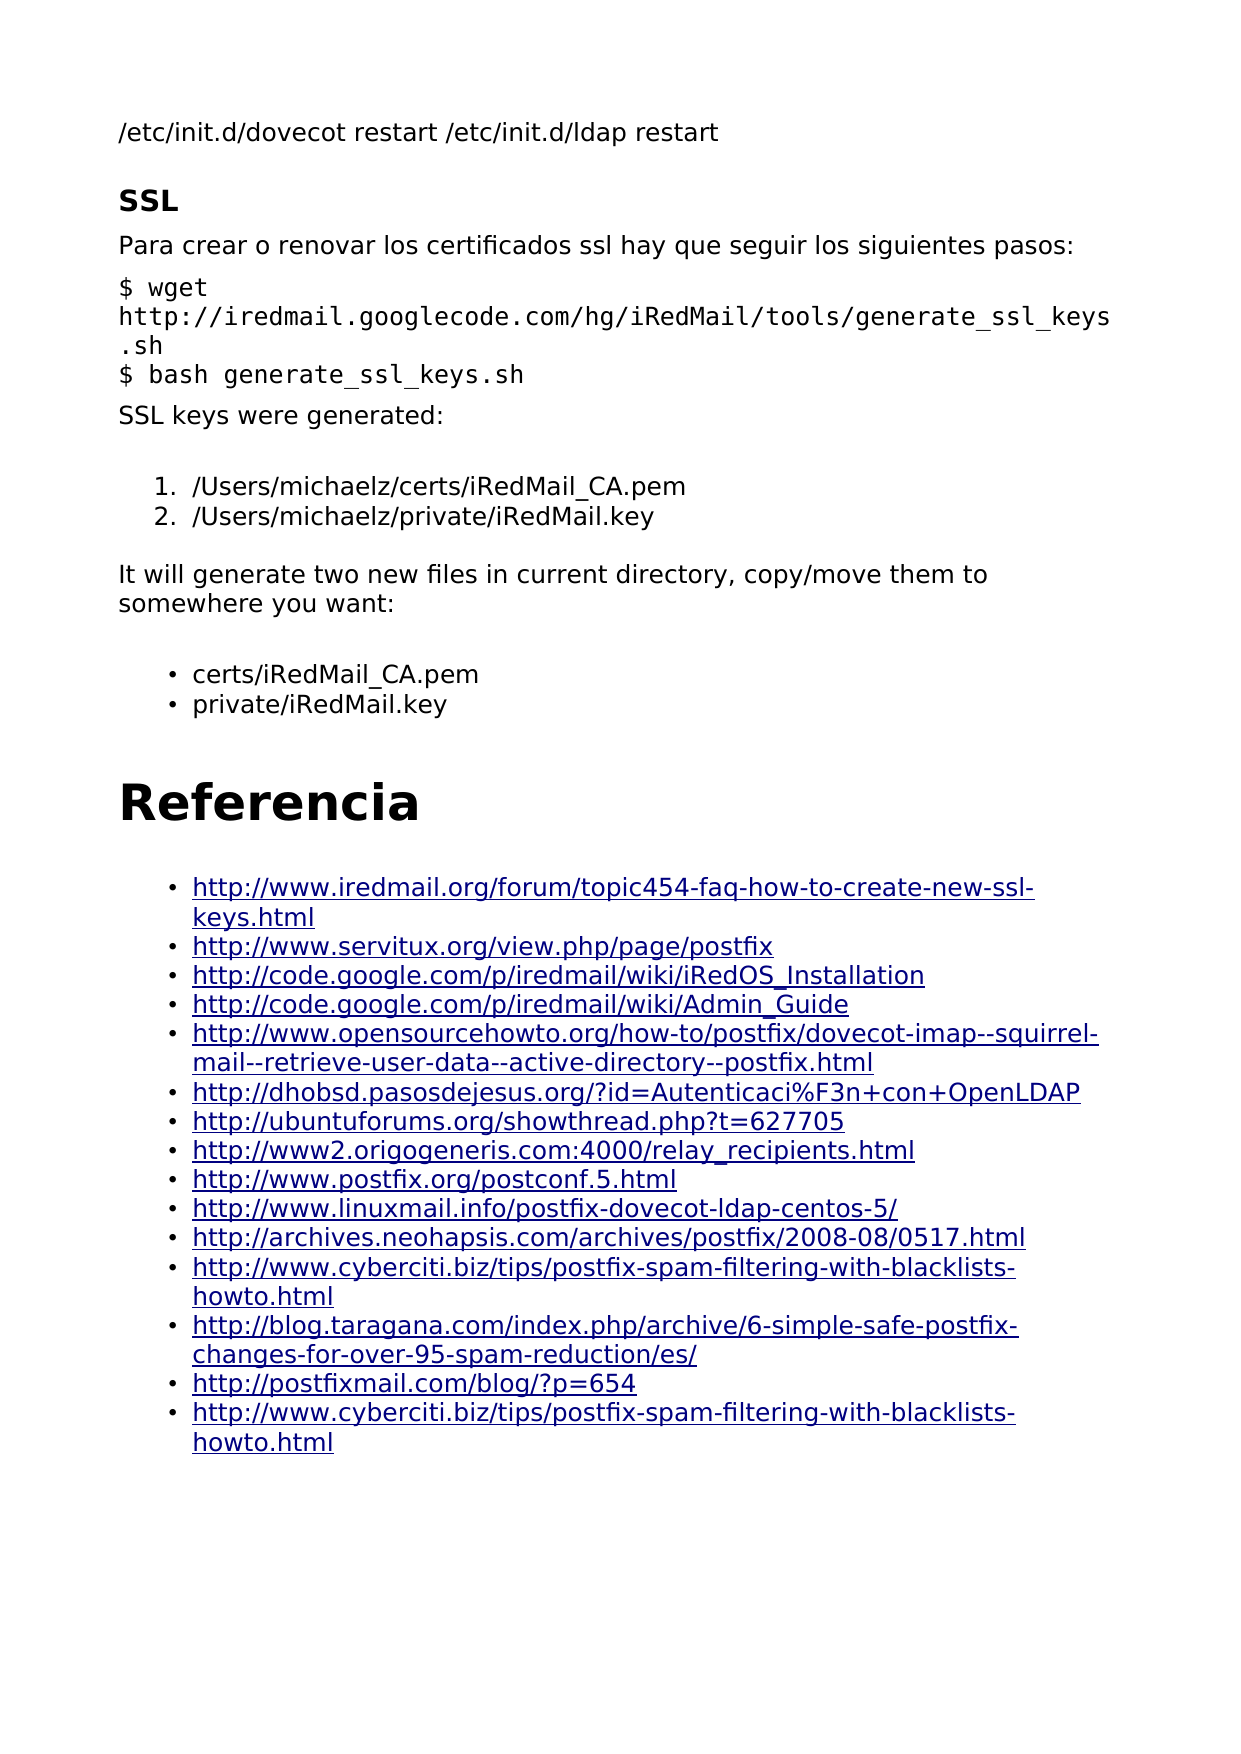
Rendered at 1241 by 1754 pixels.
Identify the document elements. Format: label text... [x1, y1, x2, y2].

list http://www.servitux.org/view.php/page/postfix [177, 932, 1122, 961]
list http://www.linuxmail.info/postfix-dovecot-ldap-centos-5/ [177, 1194, 1122, 1224]
list http://archives.neohapsis.com/archives/postfix/2008-08/0517.html [177, 1224, 1122, 1253]
list http://postfixmail.com/blog/?p=654 [177, 1369, 1122, 1399]
list http://www2.origogeneris.com:4000/relay_recipients.html [177, 1136, 1122, 1165]
list certs/iRedMail_CA.pem [177, 661, 1122, 690]
text /etc/init.d/dovecot restart /etc/init.d/ldap restart [118, 118, 1122, 147]
list /Users/michaelz/private/iRedMail.key [177, 502, 1122, 531]
list private/iRedMail.key [177, 690, 1122, 719]
text SSL keys were generated: [118, 401, 1122, 431]
list http://www.cyberciti.biz/tips/postfix-spam-filtering-with-blacklists-howto.html [177, 1253, 1122, 1311]
text Para crear o renovar los certificados ssl hay que seguir los siguientes pasos: [118, 231, 1122, 260]
list /Users/michaelz/certs/iRedMail_CA.pem [177, 472, 1122, 502]
list http://dhobsd.pasosdejesus.org/?id=Autenticaci%F3n+con+OpenLDAP [177, 1078, 1122, 1107]
list http://www.postfix.org/postconf.5.html [177, 1165, 1122, 1194]
list http://code.google.com/p/iredmail/wiki/iRedOS_Installation [177, 961, 1122, 990]
list http://blog.taragana.com/index.php/archive/6-simple-safe-postfix-changes-for-over-95-spam-reduction/es/ [177, 1311, 1122, 1369]
list http://www.iredmail.org/forum/topic454-faq-how-to-create-new-ssl-keys.html [177, 874, 1122, 932]
subtitle Referencia [118, 773, 1122, 832]
list http://www.cyberciti.biz/tips/postfix-spam-filtering-with-blacklists-howto.html [177, 1399, 1122, 1457]
list http://www.opensourcehowto.org/how-to/postfix/dovecot-imap--squirrel-mail--retrieve-user-data--active-directory--postfix.html [177, 1019, 1122, 1078]
list http://code.google.com/p/iredmail/wiki/Admin_Guide [177, 990, 1122, 1019]
list http://ubuntuforums.org/showthread.php?t=627705 [177, 1107, 1122, 1136]
text It will generate two new files in current directory, copy/move them to somewhere you want: [118, 560, 1122, 619]
text $ wget http://iredmail.googlecode.com/hg/iRedMail/tools/generate_ssl_keys.sh $ bash generate_ssl_keys.sh [118, 273, 1122, 389]
subtitle SSL [118, 185, 1122, 219]
